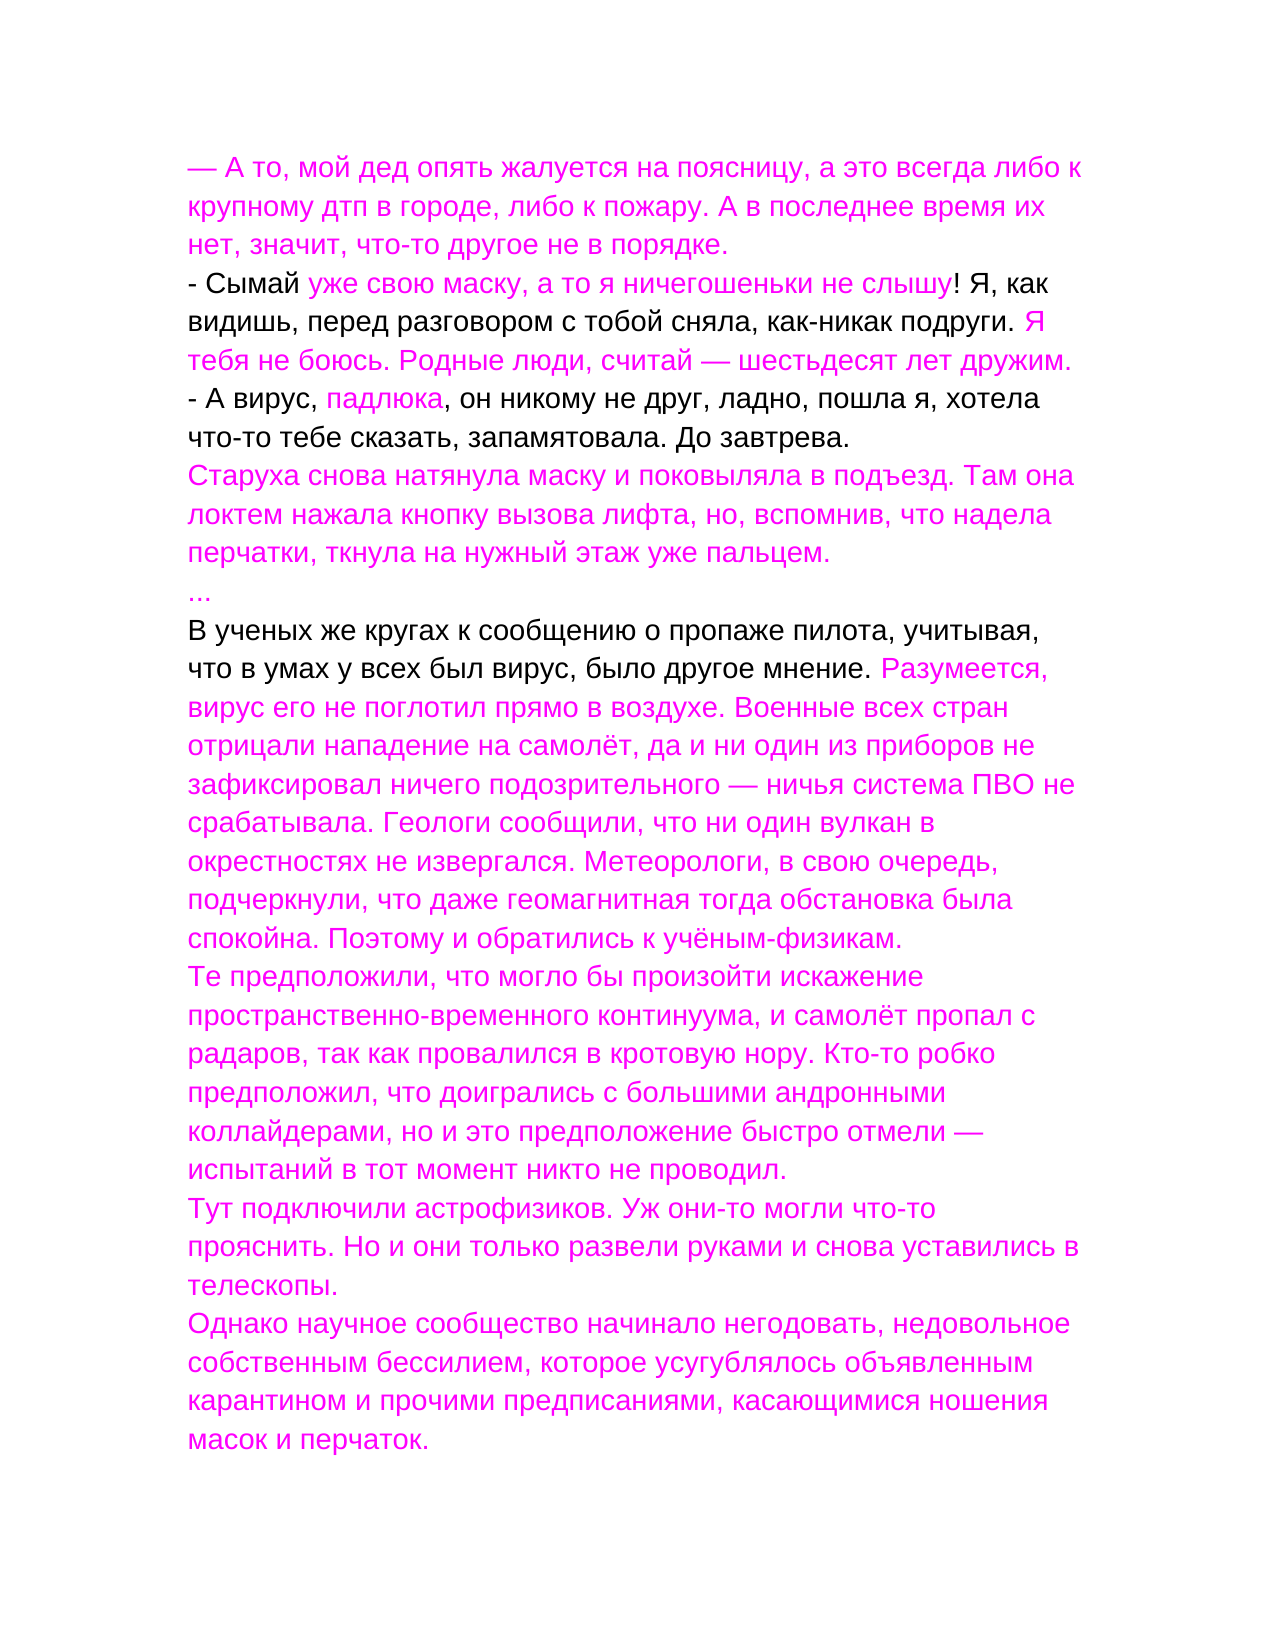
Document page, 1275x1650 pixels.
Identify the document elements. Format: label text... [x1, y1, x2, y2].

text ... [187, 574, 1087, 607]
text - А вирус, падлюка, он никому не друг, ладно, пошла я, хотела что-то тебе сказать, запамятовала. До завтрева. [187, 381, 1087, 453]
text Старуха снова натянула маску и поковыляла в подъезд. Там она локтем нажала кнопку вызова лифта, но, вспомнив, что надела перчатки, ткнула на нужный этаж уже пальцем. [187, 458, 1087, 569]
text В ученых же кругах к сообщению о пропаже пилота, учитывая, что в умах у всех был вирус, было другое мнение. Разумеется, вирус его не поглотил прямо в воздухе. Военные всех стран отрицали нападение на самолёт, да и ни один из приборов не зафиксировал ничего подозрительного — ничья система ПВО не срабатывала. Геологи сообщили, что ни один вулкан в окрестностях не извергался. Метеорологи, в свою очередь, подчеркнули, что даже геомагнитная тогда обстановка была спокойна. Поэтому и обратились к учёным-физикам. [187, 612, 1087, 954]
text - Сымай уже свою маску, а то я ничегошеньки не слышу! Я, как видишь, перед разговором с тобой сняла, как-никак подруги. Я тебя не боюсь. Родные люди, считай — шестьдесят лет дружим. [187, 266, 1087, 376]
text Те предположили, что могло бы произойти искажение пространственно-временного континуума, и самолёт пропал с радаров, так как провалился в кротовую нору. Кто-то робко предположил, что доигрались с большими андронными коллайдерами, но и это предположение быстро отмели — испытаний в тот момент никто не проводил. [187, 959, 1087, 1186]
text Однако научное сообщество начинало негодовать, недовольное собственным бессилием, которое усугублялось объявленным карантином и прочими предписаниями, касающимися ношения масок и перчаток. [187, 1306, 1087, 1455]
text — А то, мой дед опять жалуется на поясницу, а это всегда либо к крупному дтп в городе, либо к пожару. А в последнее время их нет, значит, что-то другое не в порядке. [187, 150, 1087, 261]
text Тут подключили астрофизиков. Уж они-то могли что-то прояснить. Но и они только развели руками и снова уставились в телескопы. [187, 1191, 1087, 1301]
